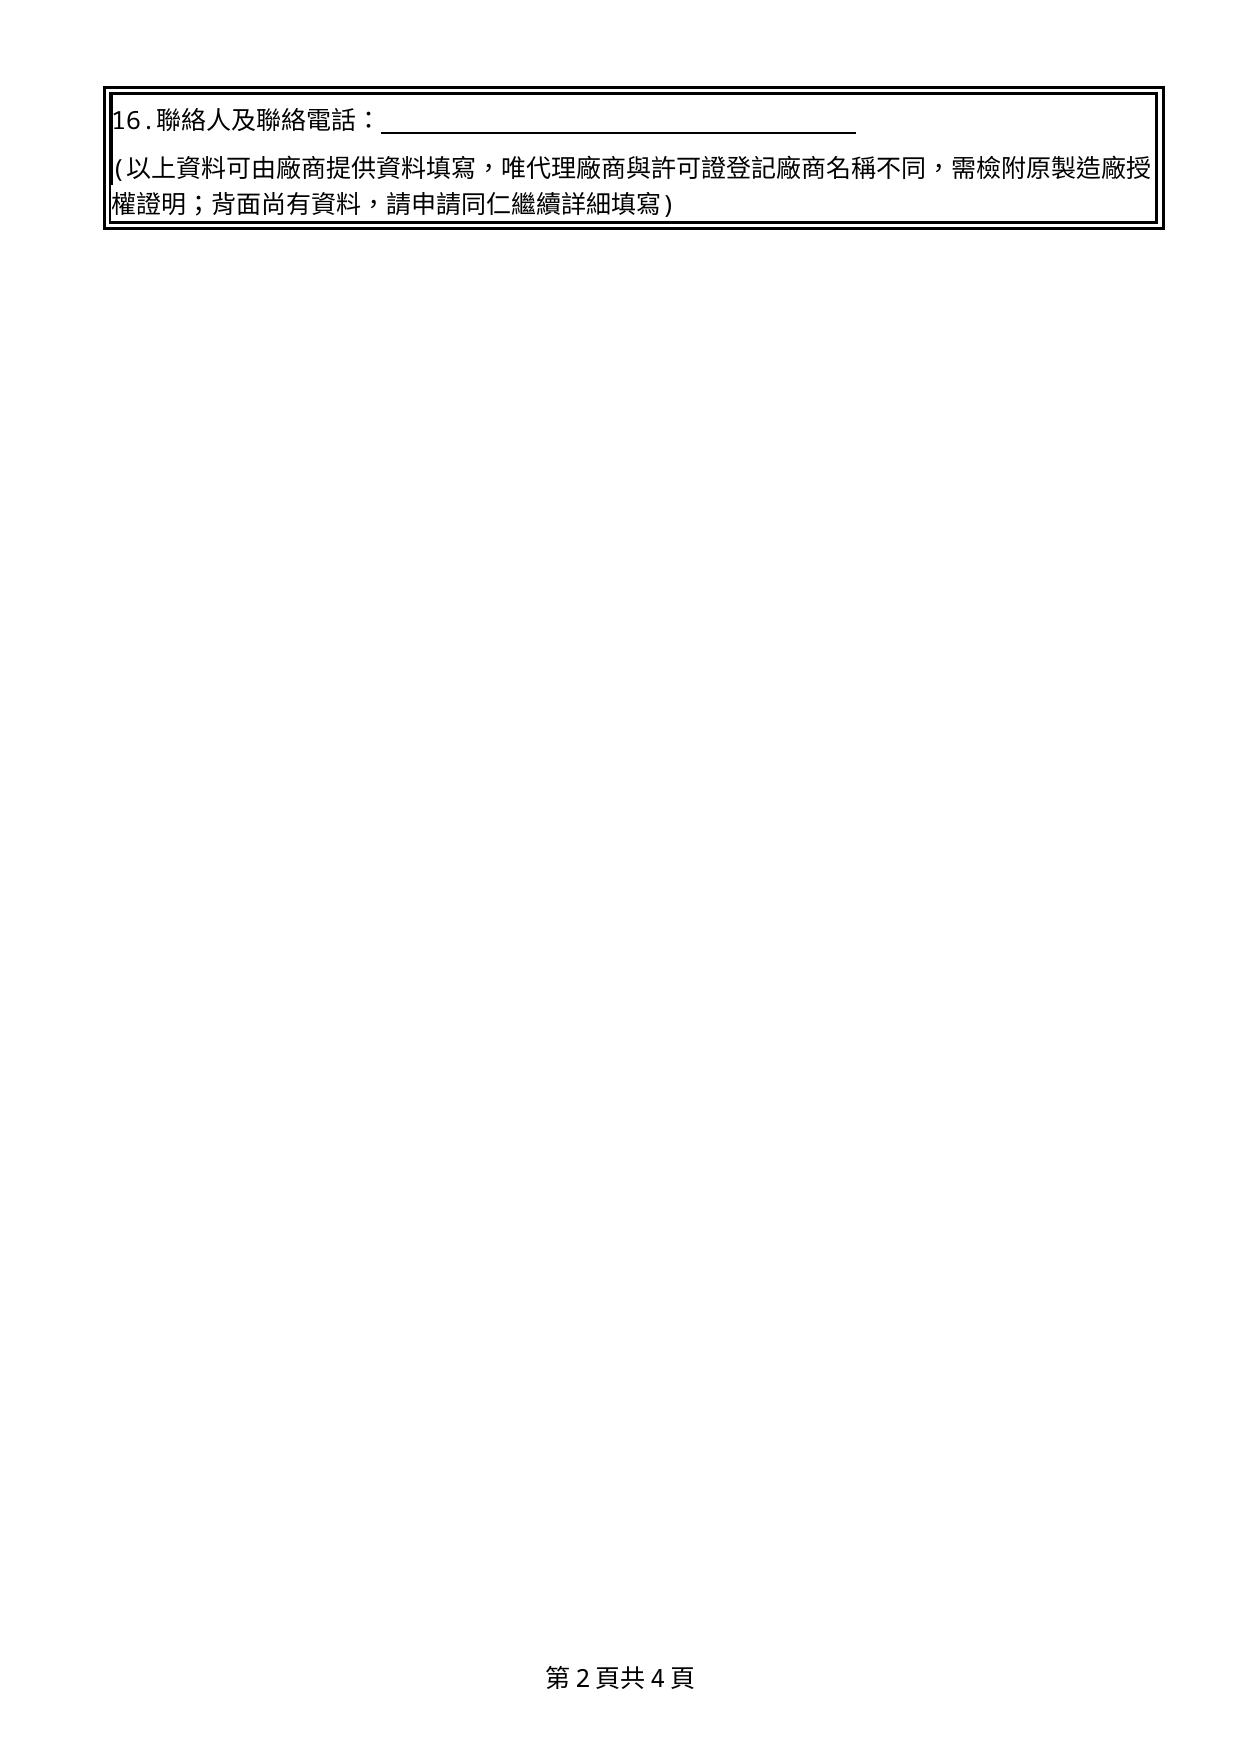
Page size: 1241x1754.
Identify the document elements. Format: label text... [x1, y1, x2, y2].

table_cell 16.聯絡人及聯絡電話： (以上資料可由廠商提供資料填寫，唯代理廠商與許可證登記廠商名稱不同，需檢附原製造廠授權證明；背面尚有資料，請申請同仁繼續詳細填寫) [108, 89, 1160, 221]
